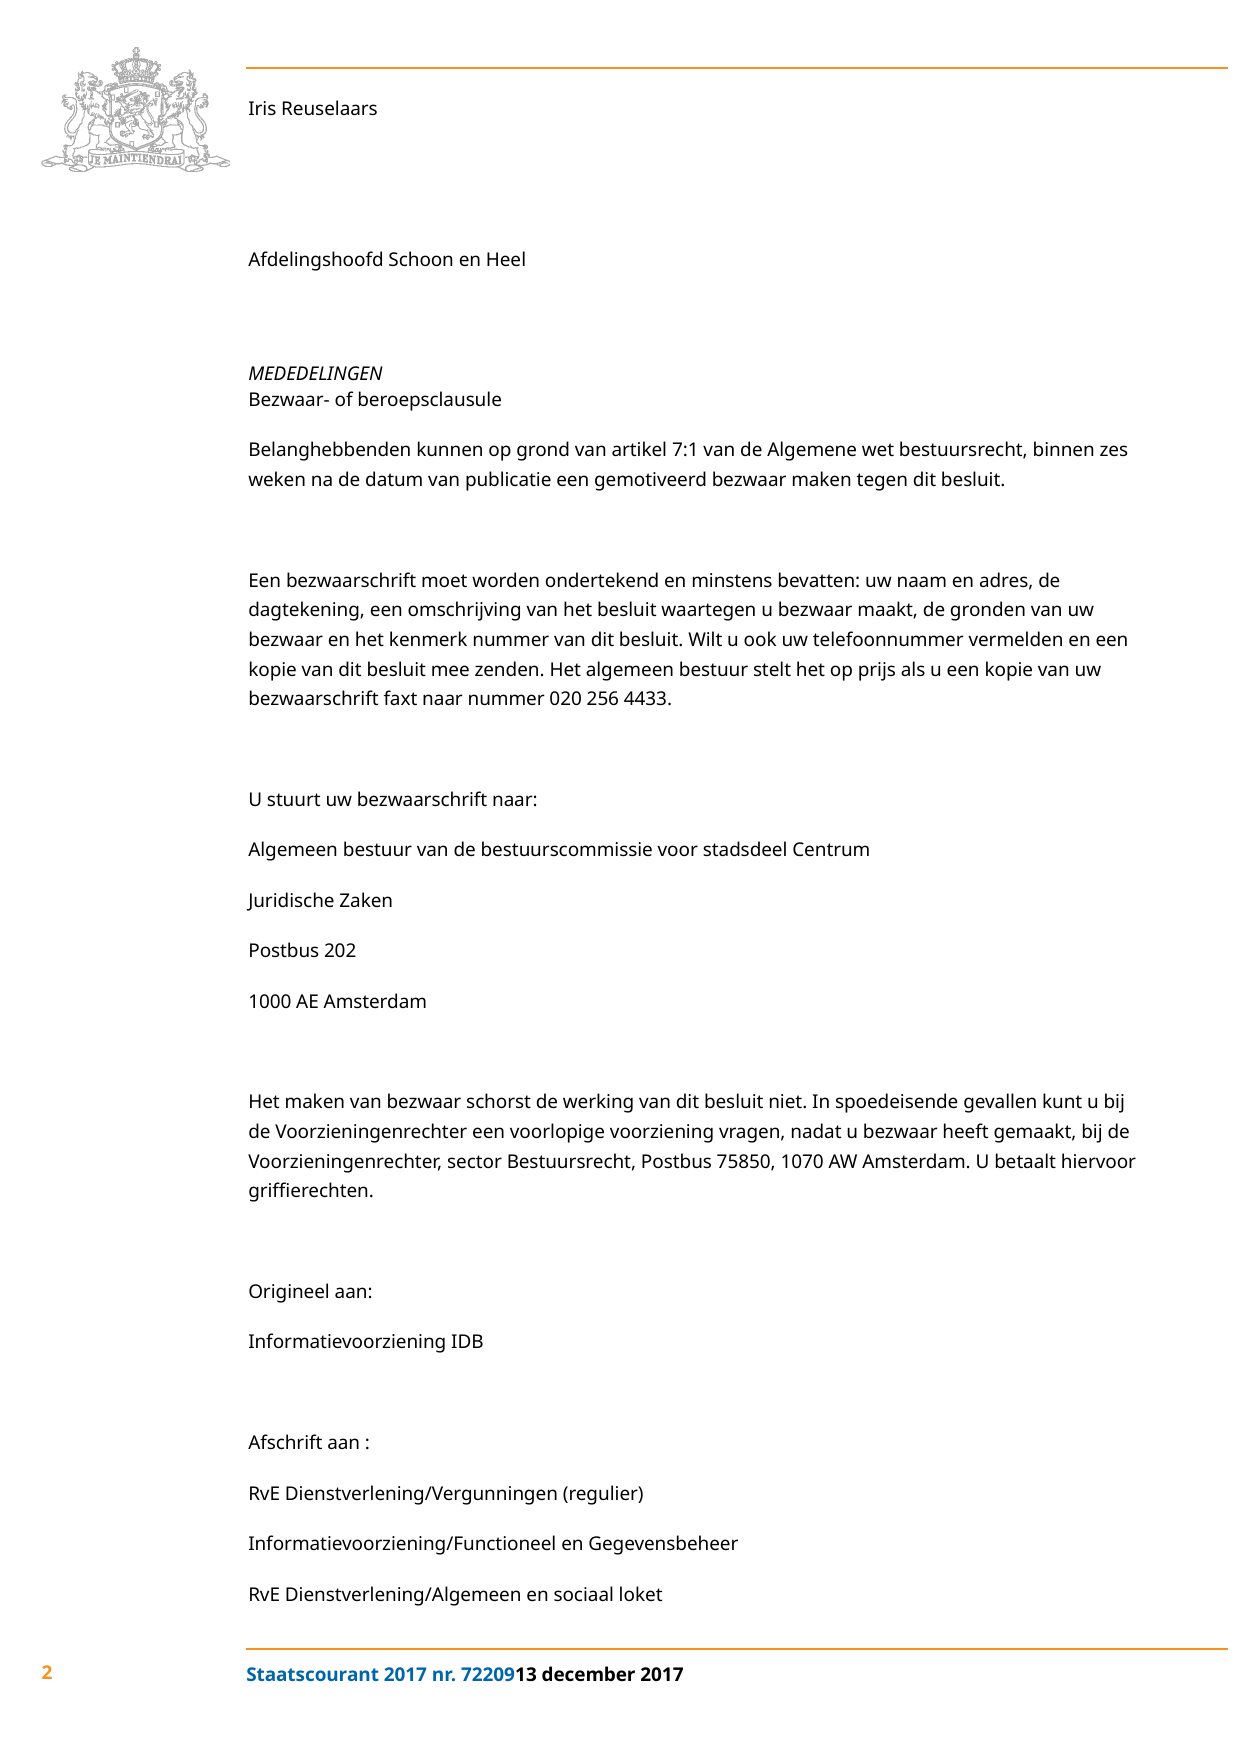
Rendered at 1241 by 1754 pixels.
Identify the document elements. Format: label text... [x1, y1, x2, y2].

text MEDEDELINGEN [248, 360, 1152, 386]
text Bezwaar- of beroepsclausule [248, 386, 1152, 412]
text Origineel aan: [248, 1278, 1152, 1304]
text U stuurt uw bezwaarschrift naar: [248, 786, 1152, 812]
text Iris Reuselaars [248, 95, 1152, 121]
picture [41, 47, 231, 172]
text Afschrift aan : [248, 1429, 1152, 1455]
text RvE Dienstverlening/Vergunningen (regulier) [248, 1480, 1152, 1506]
text RvE Dienstverlening/Algemeen en sociaal loket [248, 1581, 1152, 1606]
text Informatievoorziening IDB [248, 1329, 1152, 1354]
text Informatievoorziening/Functioneel en Gegevensbeheer [248, 1530, 1152, 1556]
text Algemeen bestuur van de bestuurscommissie voor stadsdeel Centrum [248, 837, 1152, 862]
text Juridische Zaken [248, 887, 1152, 913]
text Een bezwaarschrift moet worden ondertekend en minstens bevatten: uw naam en adres, de dagtekening, een omschrijving van het besluit waartegen u bezwaar maakt, de gronden van uw bezwaar en het kenmerk nummer van dit besluit. Wilt u ook uw telefoonnummer vermelden en een kopie van dit besluit mee zenden. Het algemeen bestuur stelt het op prijs als u een kopie van uw bezwaarschrift faxt naar nummer 020 256 4433. [248, 567, 1152, 711]
text Het maken van bezwaar schorst de werking van dit besluit niet. In spoedeisende gevallen kunt u bij de Voorzieningenrechter een voorlopige voorziening vragen, nadat u bezwaar heeft gemaakt, bij de Voorzieningenrechter, sector Bestuursrecht, Postbus 75850, 1070 AW Amsterdam. U betaalt hiervoor griffierechten. [248, 1089, 1152, 1203]
text Belanghebbenden kunnen op grond van artikel 7:1 van de Algemene wet bestuursrecht, binnen zes weken na de datum van publicatie een gemotiveerd bezwaar maken tegen dit besluit. [248, 437, 1152, 492]
text Postbus 202 [248, 937, 1152, 963]
text Afdelingshoofd Schoon en Heel [248, 246, 1152, 272]
text 1000 AE Amsterdam [248, 988, 1152, 1013]
